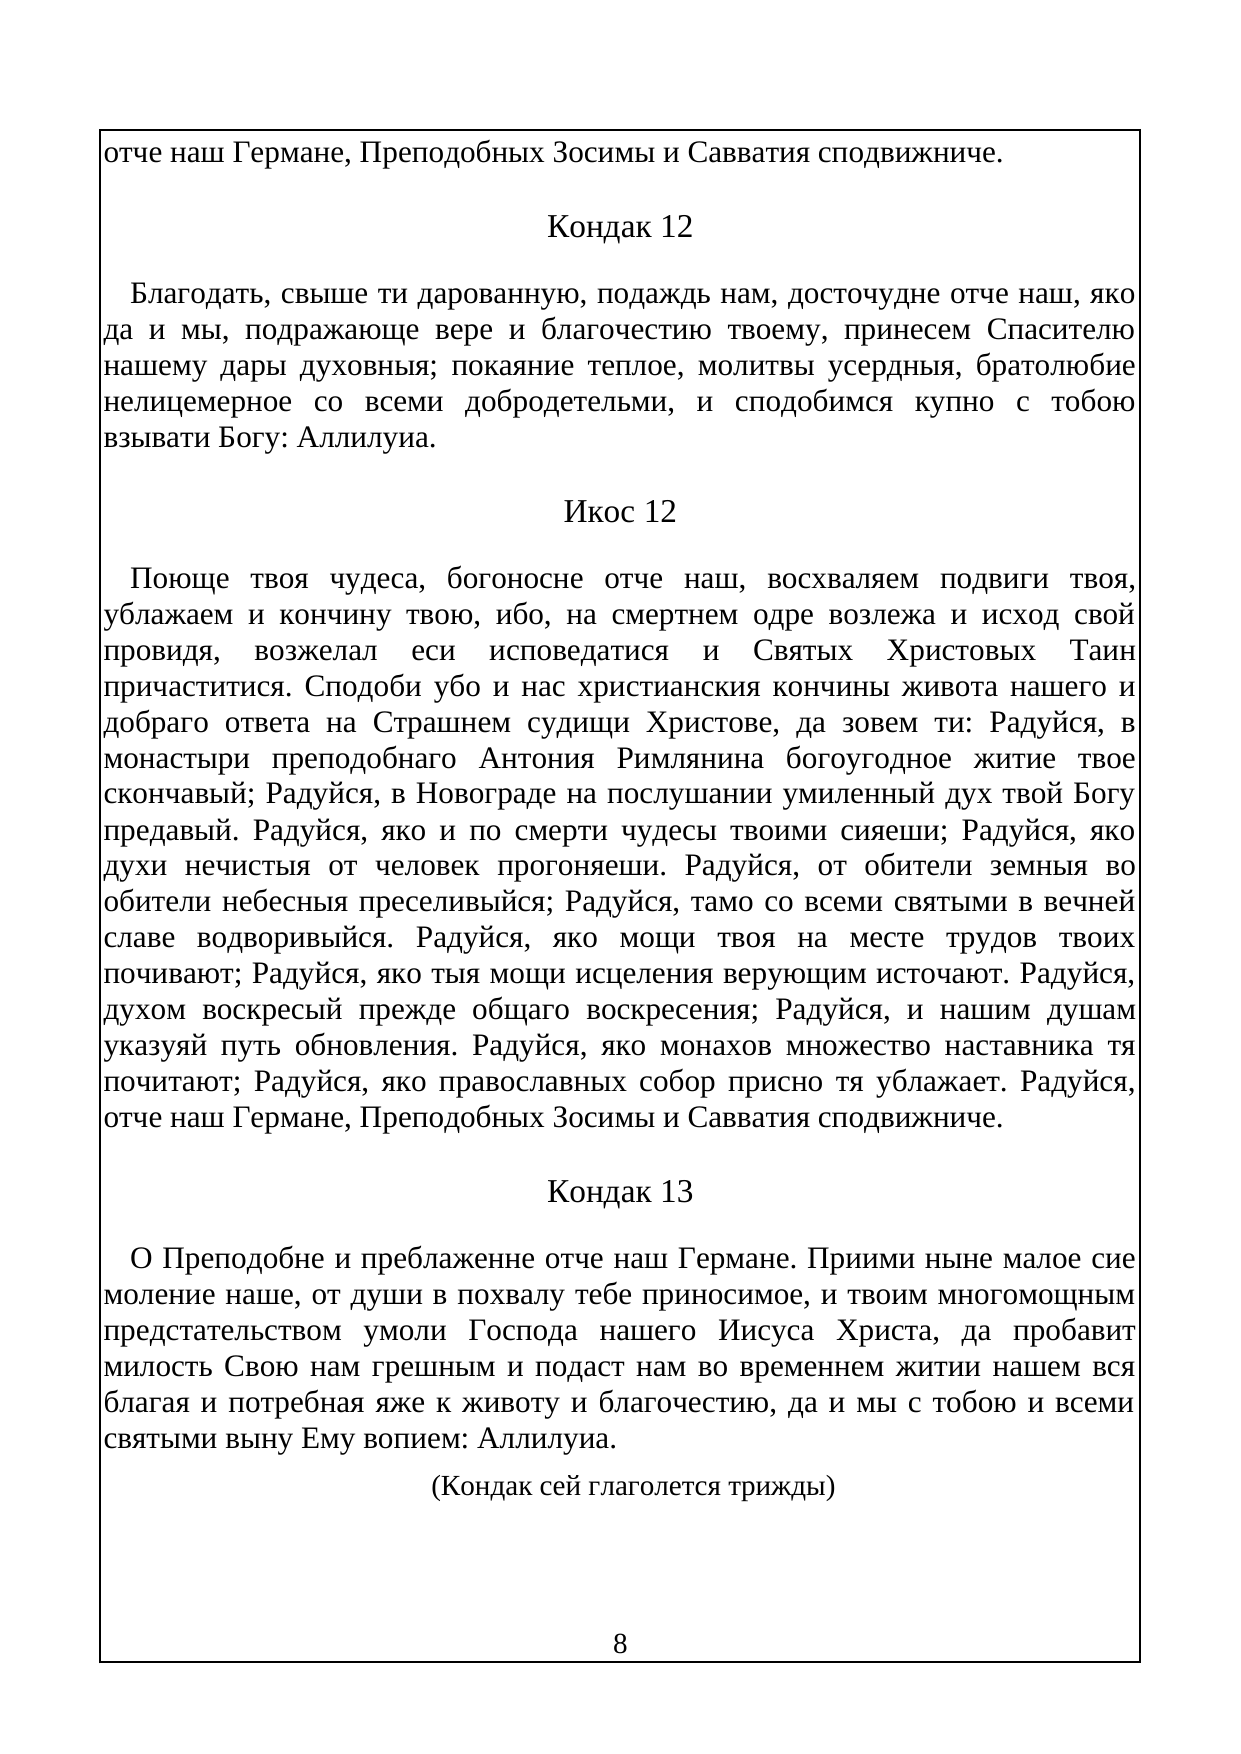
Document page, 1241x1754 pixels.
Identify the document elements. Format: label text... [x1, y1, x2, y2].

text Благодать, свыше ти дарованную, подаждь нам, досточудне отче наш, яко да и мы, подражающе вере и благочестию твоему, принесем Спасителю нашему дары духовныя; покаяние теплое, молитвы усердныя, братолюбие нелицемерное со всеми добродетельми, и сподобимся купно с тобою взывати Богу: Аллилуиа. [103, 274, 1137, 454]
text (Кондак сей глаголется трижды) [103, 1468, 1137, 1501]
text отче наш Германе, Преподобных Зосимы и Савватия сподвижниче. [103, 133, 1137, 169]
subtitle Кондак 13 [103, 1172, 1137, 1210]
subtitle Икос 12 [103, 491, 1137, 530]
subtitle Кондак 12 [103, 206, 1137, 245]
text Поюще твоя чудеса, богоносне отче наш, восхваляем подвиги твоя, ублажаем и кончину твою, ибо, на смертнем одре возлежа и исход свой провидя, возжелал еси исповедатися и Святых Христовых Таин причаститися. Сподоби убо и нас христианския кончины живота нашего и добраго ответа на Страшнем судищи Христове, да зовем ти: Радуйся, в монастыри преподобнаго Антония Римлянина богоугодное житие твое скончавый; Радуйся, в Новограде на послушании умиленный дух твой Богу предавый. Радуйся, яко и по смерти чудесы твоими сияеши; Радуйся, яко духи нечистыя от человек прогоняеши. Радуйся, от обители земныя во обители небесныя преселивыйся; Радуйся, тамо со всеми святыми в вечней славе водворивыйся. Радуйся, яко мощи твоя на месте трудов твоих почивают; Радуйся, яко тыя мощи исцеления верующим источают. Радуйся, духом воскресый прежде общаго воскресения; Радуйся, и нашим душам указуяй путь обновления. Радуйся, яко монахов множество наставника тя почитают; Радуйся, яко православных собор присно тя ублажает. Радуйся, отче наш Германе, Преподобных Зосимы и Савватия сподвижниче. [103, 559, 1137, 1134]
text О Преподобне и преблаженне отче наш Германе. Приими ныне малое сие моление наше, от души в похвалу тебе приносимое, и твоим многомощным предстательством умоли Господа нашего Иисуса Христа, да пробавит милость Свою нам грешным и подаст нам во временнем житии нашем вся благая и потребная яже к животу и благочестию, да и мы с тобою и всеми святыми выну Ему вопием: Аллилуиа. [103, 1239, 1137, 1455]
